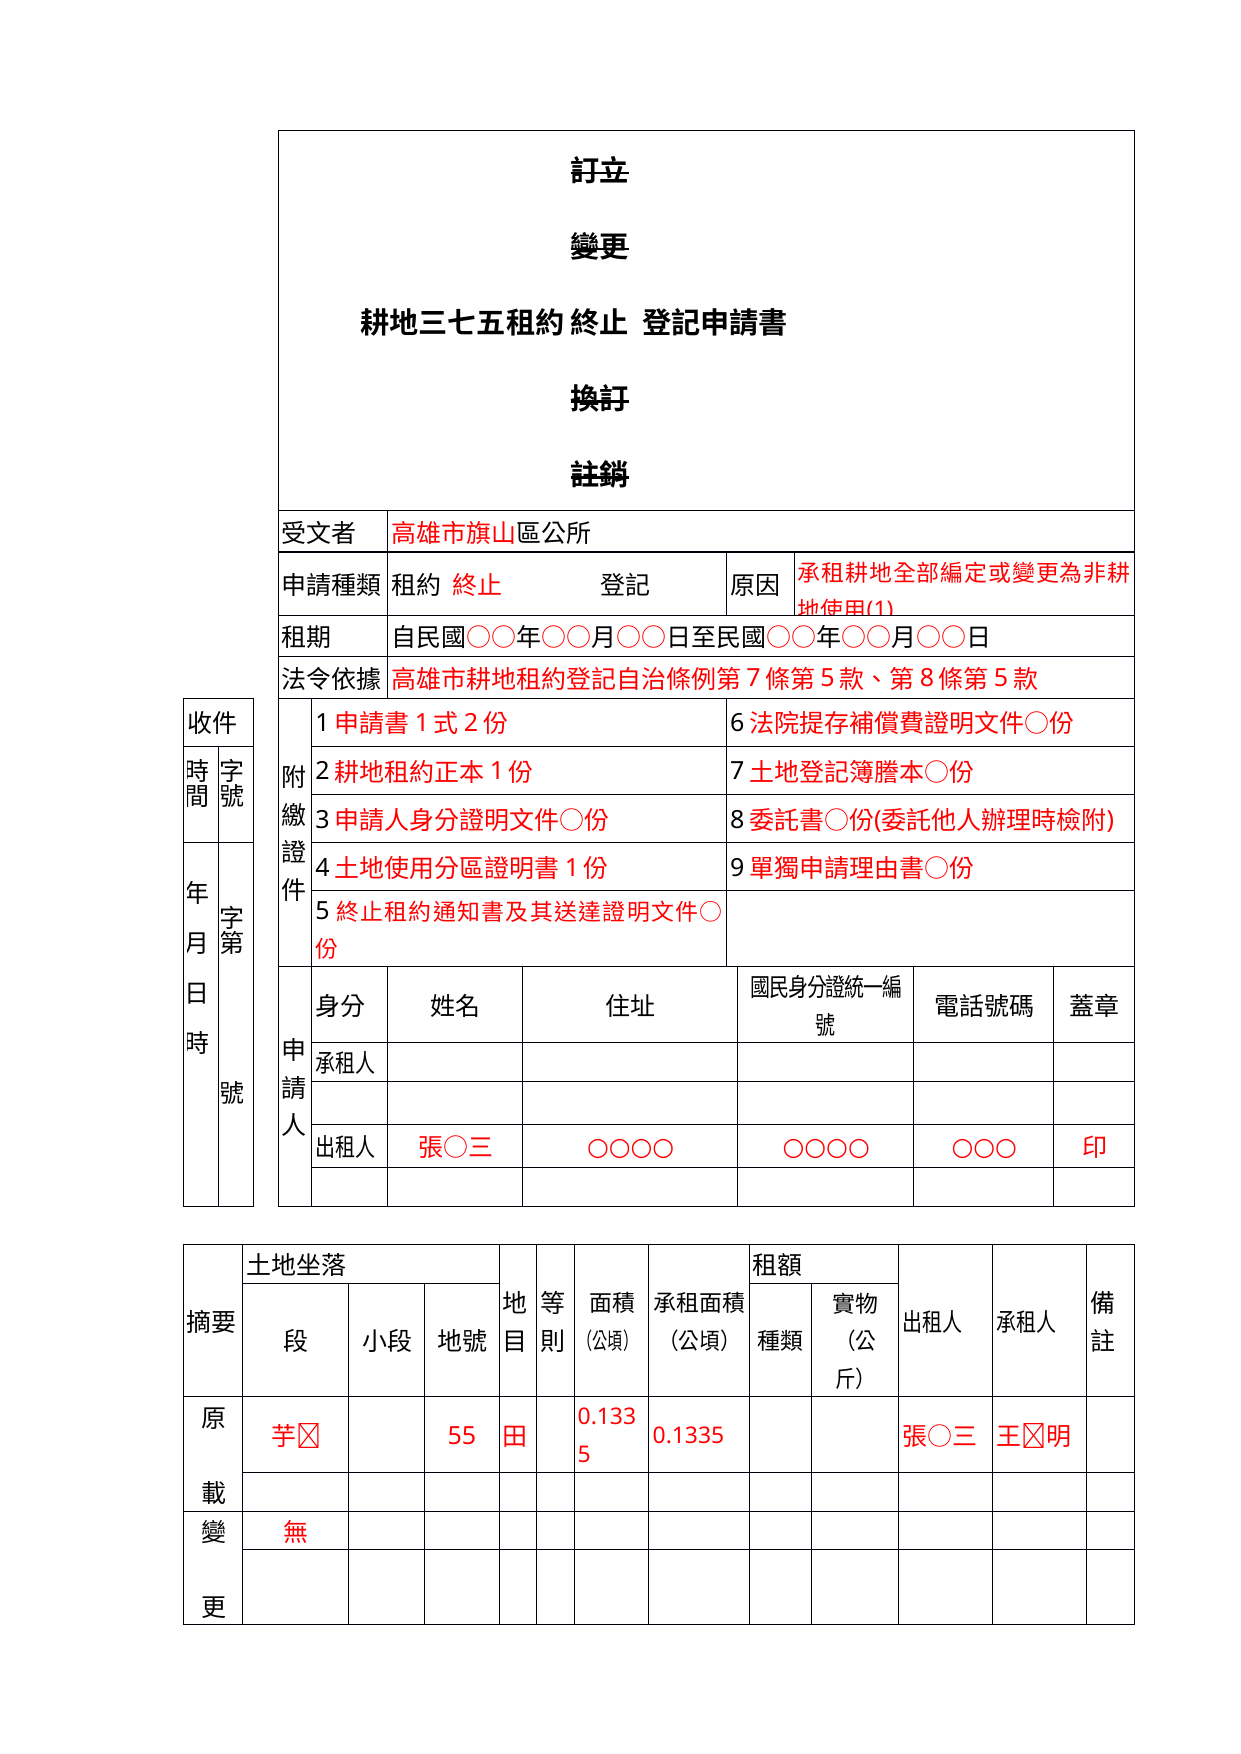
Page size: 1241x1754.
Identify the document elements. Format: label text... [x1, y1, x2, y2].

table_cell [812, 1397, 898, 1472]
table_cell [425, 1512, 499, 1549]
table_cell 租約 終止 [388, 553, 523, 615]
table_cell [914, 1043, 1053, 1081]
table_header 耕地三七五租約 [279, 131, 567, 510]
table_cell 1申請書1式2份 [312, 699, 726, 746]
table_header 土地坐落 [243, 1245, 499, 1283]
table_cell [575, 1550, 648, 1624]
table_cell 租期 [279, 616, 387, 656]
table_cell [750, 1512, 811, 1549]
table_header 登記申請書 [638, 131, 1134, 510]
table_cell [649, 1512, 749, 1549]
table_cell [254, 656, 278, 697]
table_cell [523, 1043, 737, 1081]
table_cell [1087, 1473, 1134, 1511]
table_cell 時間 [184, 747, 218, 842]
table_cell 7土地登記簿謄本○份 [727, 747, 1134, 794]
table_cell 換訂 [567, 358, 638, 434]
table_cell 承租人 [312, 1043, 387, 1081]
table_cell 印 [1054, 1125, 1134, 1167]
table_cell [1054, 1168, 1134, 1206]
table_cell 3申請人身分證明文件○份 [312, 795, 726, 842]
table_cell 高雄市旗山區公所 [388, 511, 1134, 551]
table_cell [537, 1473, 574, 1511]
table_cell [254, 206, 278, 282]
table_cell 終止 [567, 282, 638, 358]
table_cell [254, 615, 278, 656]
table_cell [1054, 1043, 1134, 1081]
table_cell 註銷 [567, 434, 638, 510]
table_cell 0.1335 [575, 1397, 648, 1472]
table_cell 6法院提存補償費證明文件○份 [727, 699, 1134, 746]
table_cell 字第 號 [219, 843, 253, 1206]
table_cell 電話號碼 [914, 967, 1053, 1042]
table_cell [184, 615, 253, 656]
table_cell [914, 1168, 1053, 1206]
table_cell [184, 510, 253, 551]
table_cell 4土地使用分區證明書1份 [312, 843, 726, 890]
table_cell [184, 206, 253, 282]
table_header [184, 130, 253, 206]
table_header 承租人 [993, 1245, 1086, 1396]
table_cell [537, 1512, 574, 1549]
table_cell 9單獨申請理由書○份 [727, 843, 1134, 890]
table_cell [899, 1550, 992, 1624]
table_cell [649, 1550, 749, 1624]
table_cell 地號 [425, 1284, 499, 1396]
table_cell 段 [243, 1284, 348, 1396]
table_cell [812, 1550, 898, 1624]
table_cell [349, 1512, 424, 1549]
table_cell [388, 1043, 522, 1081]
table_header [254, 130, 278, 206]
table_cell [349, 1397, 424, 1472]
table_cell 收件 [184, 699, 253, 746]
table_cell [899, 1473, 992, 1511]
table_cell 田 [500, 1397, 536, 1472]
table_header 面積 （公頃） [575, 1245, 648, 1396]
table_cell [349, 1473, 424, 1511]
table_cell [537, 1397, 574, 1472]
table_cell [254, 698, 278, 746]
table_cell [184, 282, 253, 358]
table_cell 芋 [243, 1397, 348, 1472]
table_cell 承租耕地全部編定或變更為非耕地使用(1) [795, 553, 1134, 615]
table_cell 申請人 [279, 967, 311, 1206]
table_cell 張○三 [899, 1397, 992, 1472]
table_cell 張○三 [388, 1125, 522, 1167]
table_cell [1087, 1397, 1134, 1472]
table_cell [523, 1082, 737, 1124]
table_cell [1054, 1082, 1134, 1124]
table_cell 年 月 日 時 [184, 843, 218, 1206]
table_cell 種類 [750, 1284, 811, 1396]
table_cell [500, 1473, 536, 1511]
table_cell [523, 553, 591, 615]
table_cell [500, 1512, 536, 1549]
table_cell 出租人 [312, 1125, 387, 1167]
table_cell 0.1335 [649, 1397, 749, 1472]
table_cell [727, 891, 1134, 966]
table_cell 變更 [567, 206, 638, 282]
table_cell 原 載 [184, 1397, 242, 1511]
table_cell [575, 1512, 648, 1549]
table_cell [184, 551, 253, 615]
table_cell [312, 1168, 387, 1206]
table_cell 國民身分證統一編號 [738, 967, 913, 1042]
table_cell 字號 [219, 747, 253, 842]
table_cell [254, 1124, 278, 1167]
table_cell [184, 358, 253, 434]
table_cell [537, 1550, 574, 1624]
table_cell [254, 510, 278, 551]
table_cell [1087, 1512, 1134, 1549]
table_cell [184, 656, 253, 697]
table_cell [254, 282, 278, 358]
table_cell [575, 1473, 648, 1511]
table_cell [243, 1473, 348, 1511]
table_cell [738, 1082, 913, 1124]
table_cell [812, 1473, 898, 1511]
table_cell [254, 746, 278, 794]
table_cell 高雄市耕地租約登記自治條例第7條第5款、第8條第5款 [388, 657, 1134, 697]
table_header 地目 [500, 1245, 536, 1396]
table_cell [184, 434, 253, 510]
table_cell [812, 1512, 898, 1549]
table_cell [659, 553, 726, 615]
table_cell 2耕地租約正本1份 [312, 747, 726, 794]
table_cell 登記 [591, 553, 658, 615]
table_cell [388, 1168, 522, 1206]
table_header 摘要 [184, 1245, 242, 1396]
table_header 等則 [537, 1245, 574, 1396]
table_cell 自民國○○年○○月○○日至民國○○年○○月○○日 [388, 616, 1134, 656]
table_header 訂立 [567, 131, 638, 206]
table_cell 申請種類 [279, 553, 387, 615]
table_cell [254, 1042, 278, 1081]
table_cell 實物 （公斤） [812, 1284, 898, 1396]
table_header 承租面積 （公頃） [649, 1245, 749, 1396]
table_cell [254, 794, 278, 842]
table_cell [899, 1512, 992, 1549]
table_cell [750, 1473, 811, 1511]
table_cell [254, 1081, 278, 1124]
table_cell 蓋章 [1054, 967, 1134, 1042]
table_cell [649, 1473, 749, 1511]
table_cell [738, 1043, 913, 1081]
table_cell [254, 434, 278, 510]
table_cell [993, 1473, 1086, 1511]
table_cell ○○○○ [523, 1125, 737, 1167]
table_cell [254, 551, 278, 615]
table_cell 住址 [523, 967, 737, 1042]
table_cell 55 [425, 1397, 499, 1472]
table_cell [750, 1397, 811, 1472]
table_cell [425, 1473, 499, 1511]
table_cell 附繳證件 [279, 699, 311, 966]
table_cell [425, 1550, 499, 1624]
table_cell [312, 1082, 387, 1124]
table_cell 8委託書○份(委託他人辦理時檢附) [727, 795, 1134, 842]
table_cell 姓名 [388, 967, 522, 1042]
table_cell 原因 [727, 553, 794, 615]
table_cell [500, 1550, 536, 1624]
table_cell [523, 1168, 737, 1206]
table_cell 無 [243, 1512, 348, 1549]
table_cell [254, 842, 278, 890]
table_cell [914, 1082, 1053, 1124]
table_cell [243, 1550, 348, 1624]
table_cell [993, 1550, 1086, 1624]
table_cell [254, 966, 278, 1042]
table_cell [750, 1550, 811, 1624]
table_cell [738, 1168, 913, 1206]
table_cell [254, 890, 278, 966]
table_cell 受文者 [279, 511, 387, 551]
table_cell 變 更 [184, 1512, 242, 1624]
table_cell ○○○○ [738, 1125, 913, 1167]
table_cell 法令依據 [279, 657, 387, 697]
table_header 租額 [750, 1245, 898, 1283]
table_cell [254, 358, 278, 434]
table_cell 小段 [349, 1284, 424, 1396]
table_cell [993, 1512, 1086, 1549]
table_cell 5終止租約通知書及其送達證明文件○份 [312, 891, 726, 966]
table_cell [349, 1550, 424, 1624]
table_cell 身分 [312, 967, 387, 1042]
table_header 出租人 [899, 1245, 992, 1396]
table_cell [254, 1167, 278, 1206]
table_header 備註 [1087, 1245, 1134, 1396]
table_cell [388, 1082, 522, 1124]
table_cell 王明 [993, 1397, 1086, 1472]
table_cell ○○○ [914, 1125, 1053, 1167]
table_cell [1087, 1550, 1134, 1624]
